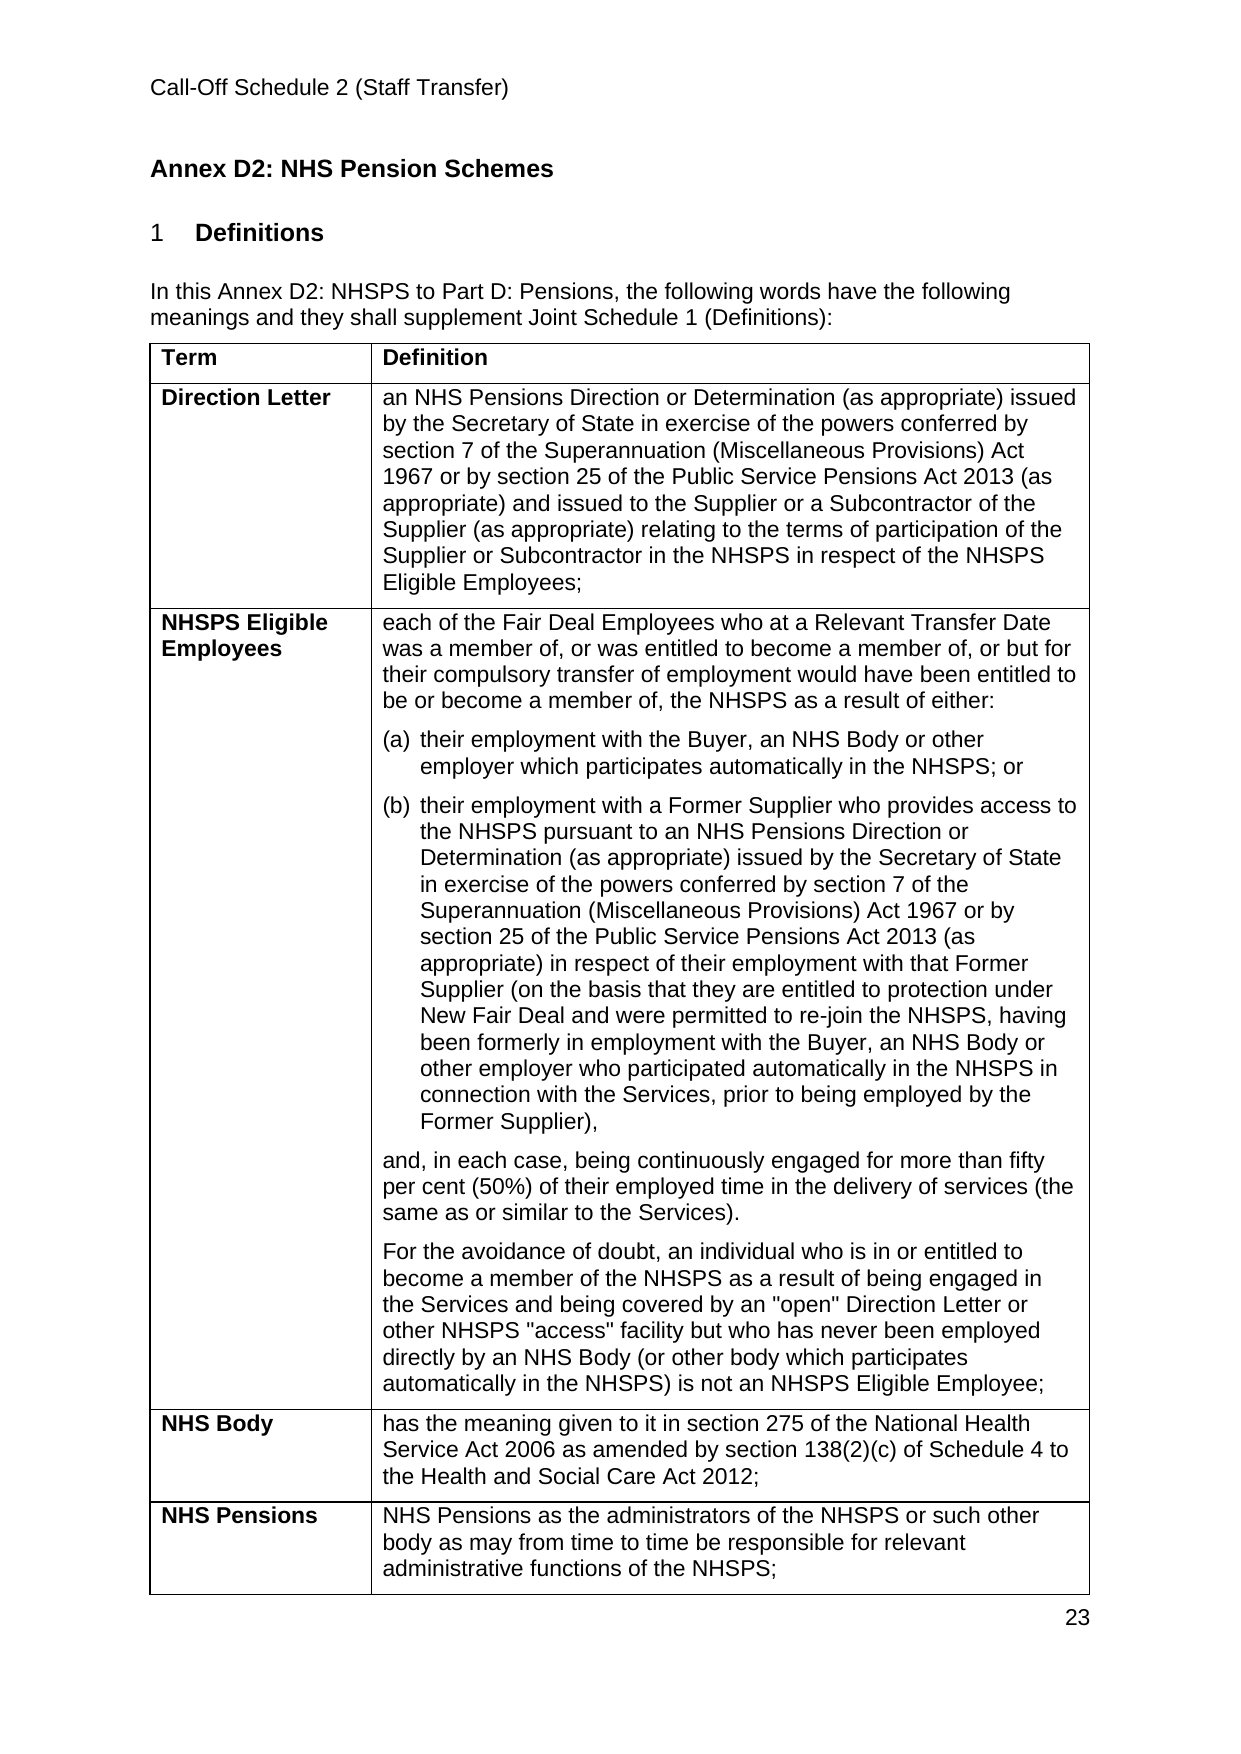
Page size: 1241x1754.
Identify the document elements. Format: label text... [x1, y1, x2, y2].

subtitle Annex D2: NHS Pension Schemes [150, 154, 1090, 183]
table_cell NHSPS Eligible Employees [151, 609, 371, 1409]
table_cell Direction Letter [151, 384, 371, 607]
text In this Annex D2: NHSPS to Part D: Pensions, the following words have the following meanings and they shall supplement Joint Schedule 1 (Definitions): [150, 278, 1090, 331]
table_header Definition [372, 344, 1089, 383]
table_cell NHS Pensions [151, 1503, 371, 1594]
table_cell NHS Pensions as the administrators of the NHSPS or such other body as may from time to time be responsible for relevant administrative functions of the NHSPS; [372, 1503, 1089, 1594]
subtitle Definitions [150, 218, 1090, 247]
table_header Term [151, 344, 371, 383]
table_cell NHS Body [151, 1410, 371, 1501]
table_cell each of the Fair Deal Employees who at a Relevant Transfer Date was a member of, or was entitled to become a member of, or but for their compulsory transfer of employment would have been entitled to be or become a member of, the NHSPS as a result of either: their employment with the Buyer, an NHS Body or other employer which participates automatically in the NHSPS; or their employment with a Former Supplier who provides access to the NHSPS pursuant to an NHS Pensions Direction or Determination (as appropriate) issued by the Secretary of State in exercise of the powers conferred by section 7 of the Superannuation (Miscellaneous Provisions) Act 1967 or by section 25 of the Public Service Pensions Act 2013 (as appropriate) in respect of their employment with that Former Supplier (on the basis that they are entitled to protection under New Fair Deal and were permitted to re-join the NHSPS, having been formerly in employment with the Buyer, an NHS Body or other employer who participated automatically in the NHSPS in connection with the Services, prior to being employed by the Former Supplier), and, in each case, being continuously engaged for more than fifty per cent (50%) of their employed time in the delivery of services (the same as or similar to the Services). For the avoidance of doubt, an individual who is in or entitled to become a member of the NHSPS as a result of being engaged in the Services and being covered by an "open" Direction Letter or other NHSPS "access" facility but who has never been employed directly by an NHS Body (or other body which participates automatically in the NHSPS) is not an NHSPS Eligible Employee; [372, 609, 1089, 1409]
table_cell an NHS Pensions Direction or Determination (as appropriate) issued by the Secretary of State in exercise of the powers conferred by section 7 of the Superannuation (Miscellaneous Provisions) Act 1967 or by section 25 of the Public Service Pensions Act 2013 (as appropriate) and issued to the Supplier or a Subcontractor of the Supplier (as appropriate) relating to the terms of participation of the Supplier or Subcontractor in the NHSPS in respect of the NHSPS Eligible Employees; [372, 384, 1089, 607]
table_cell has the meaning given to it in section 275 of the National Health Service Act 2006 as amended by section 138(2)(c) of Schedule 4 to the Health and Social Care Act 2012; [372, 1410, 1089, 1501]
